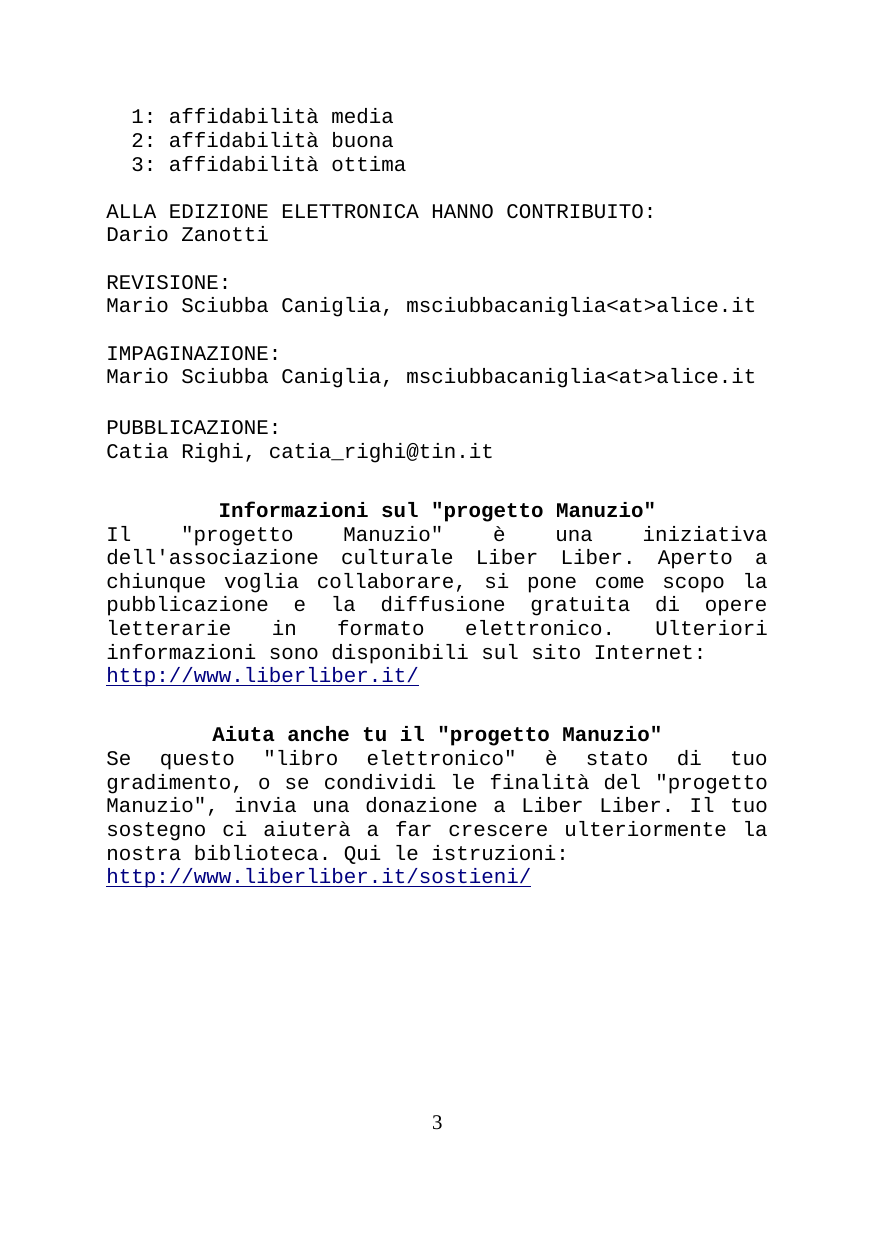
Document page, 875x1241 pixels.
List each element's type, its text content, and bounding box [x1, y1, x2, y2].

text REVISIONE: [106, 272, 768, 295]
text 2: affidabilità buona [106, 130, 768, 153]
text Se questo "libro elettronico" è stato di tuo gradimento, o se condividi le finalità del "progetto Manuzio", invia una donazione a Liber Liber. Il tuo sostegno ci aiuterà a far crescere ulteriormente la nostra biblioteca. Qui le istruzioni: [106, 748, 768, 866]
text Dario Zanotti [106, 224, 768, 248]
text Catia Righi, catia_righi@tin.it [106, 441, 768, 464]
text Mario Sciubba Caniglia, msciubbacaniglia<at>alice.it [106, 295, 768, 319]
text http://www.liberliber.it/ [106, 665, 768, 689]
text 3: affidabilità ottima [106, 153, 768, 177]
text 1: affidabilità media [106, 106, 768, 130]
text Aiuta anche tu il "progetto Manuzio" [106, 724, 768, 748]
text Informazioni sul "progetto Manuzio" [106, 500, 768, 523]
text Il "progetto Manuzio" è una iniziativa dell'associazione culturale Liber Liber. Aperto a chiunque voglia collaborare, si pone come scopo la pubblicazione e la diffusione gratuita di opere letterarie in formato elettronico. Ulteriori informazioni sono disponibili sul sito Internet: [106, 523, 768, 665]
text PUBBLICAZIONE: [106, 417, 768, 441]
text ALLA EDIZIONE ELETTRONICA HANNO CONTRIBUITO: [106, 201, 768, 224]
text http://www.liberliber.it/sostieni/ [106, 866, 768, 890]
text IMPAGINAZIONE: [106, 343, 768, 366]
text Mario Sciubba Caniglia, msciubbacaniglia<at>alice.it [106, 366, 768, 390]
